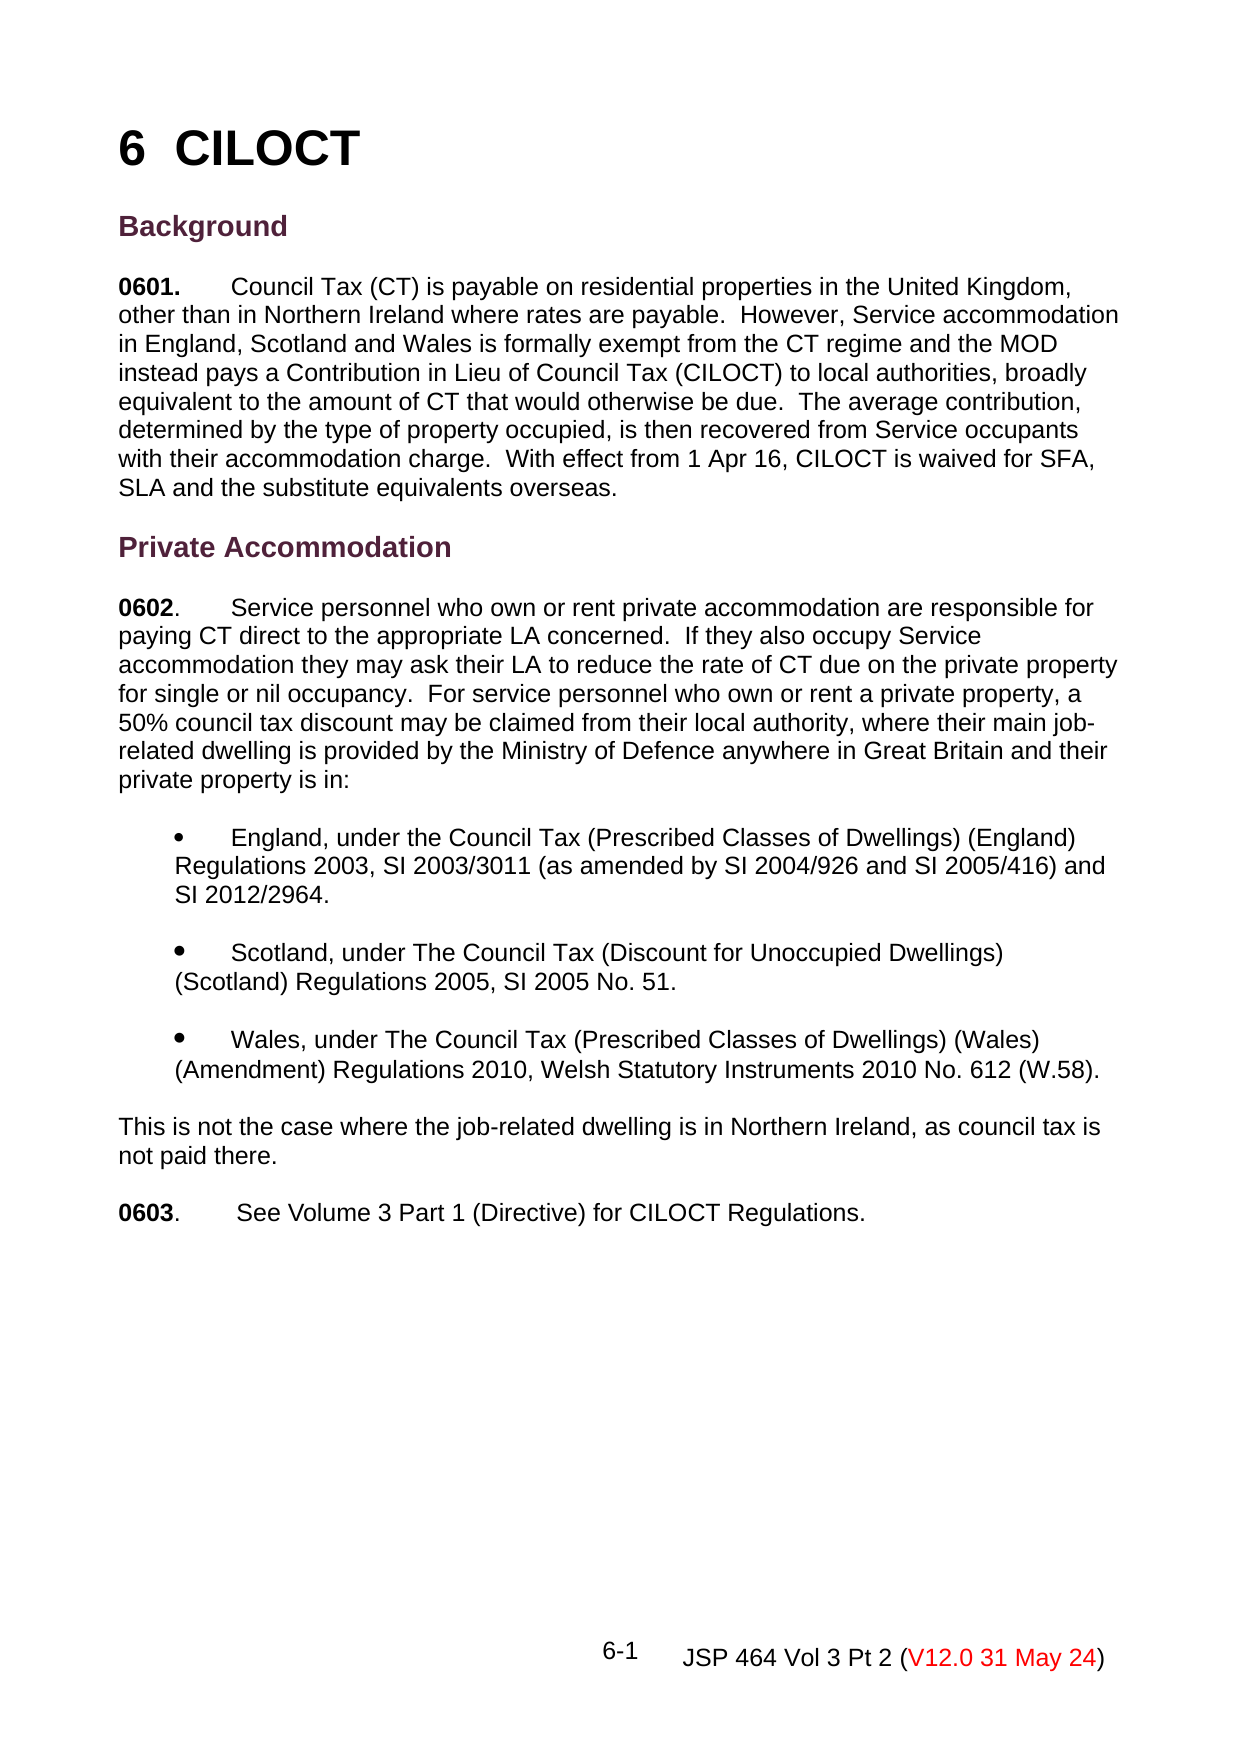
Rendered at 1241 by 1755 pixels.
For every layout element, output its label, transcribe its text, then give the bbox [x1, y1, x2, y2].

list England, under the Council Tax (Prescribed Classes of Dwellings) (England) Regulations 2003, SI 2003/3011 (as amended by SI 2004/926 and SI 2005/416) and SI 2012/2964. [174, 822, 1122, 909]
list Wales, under The Council Tax (Prescribed Classes of Dwellings) (Wales) (Amendment) Regulations 2010, Welsh Statutory Instruments 2010 No. 612 (W.58). [174, 1025, 1122, 1083]
text This is not the case where the job-related dwelling is in Northern Ireland, as council tax is not paid there. [118, 1112, 1122, 1170]
text 0602. Service personnel who own or rent private accommodation are responsible for paying CT direct to the appropriate LA concerned. If they also occupy Service accommodation they may ask their LA to reduce the rate of CT due on the private property for single or nil occupancy. For service personnel who own or rent a private property, a 50% council tax discount may be claimed from their local authority, where their main job-related dwelling is provided by the Ministry of Defence anywhere in Great Britain and their private property is in: [118, 592, 1122, 794]
text Private Accommodation [118, 530, 1122, 564]
list Scotland, under The Council Tax (Discount for Unoccupied Dwellings) (Scotland) Regulations 2005, SI 2005 No. 51. [174, 938, 1122, 996]
text Background [118, 209, 1122, 243]
text 0601. Council Tax (CT) is payable on residential properties in the United Kingdom, other than in Northern Ireland where rates are payable. However, Service accommodation in England, Scotland and Wales is formally exempt from the CT regime and the MOD instead pays a Contribution in Lieu of Council Tax (CILOCT) to local authorities, broadly equivalent to the amount of CT that would otherwise be due. The average contribution, determined by the type of property occupied, is then recovered from Service occupants with their accommodation charge. With effect from 1 Apr 16, CILOCT is waived for SFA, SLA and the substitute equivalents overseas. [118, 271, 1122, 501]
text 6 CILOCT [118, 118, 1122, 176]
text 0603. See Volume 3 Part 1 (Directive) for CILOCT Regulations. [118, 1198, 1122, 1227]
